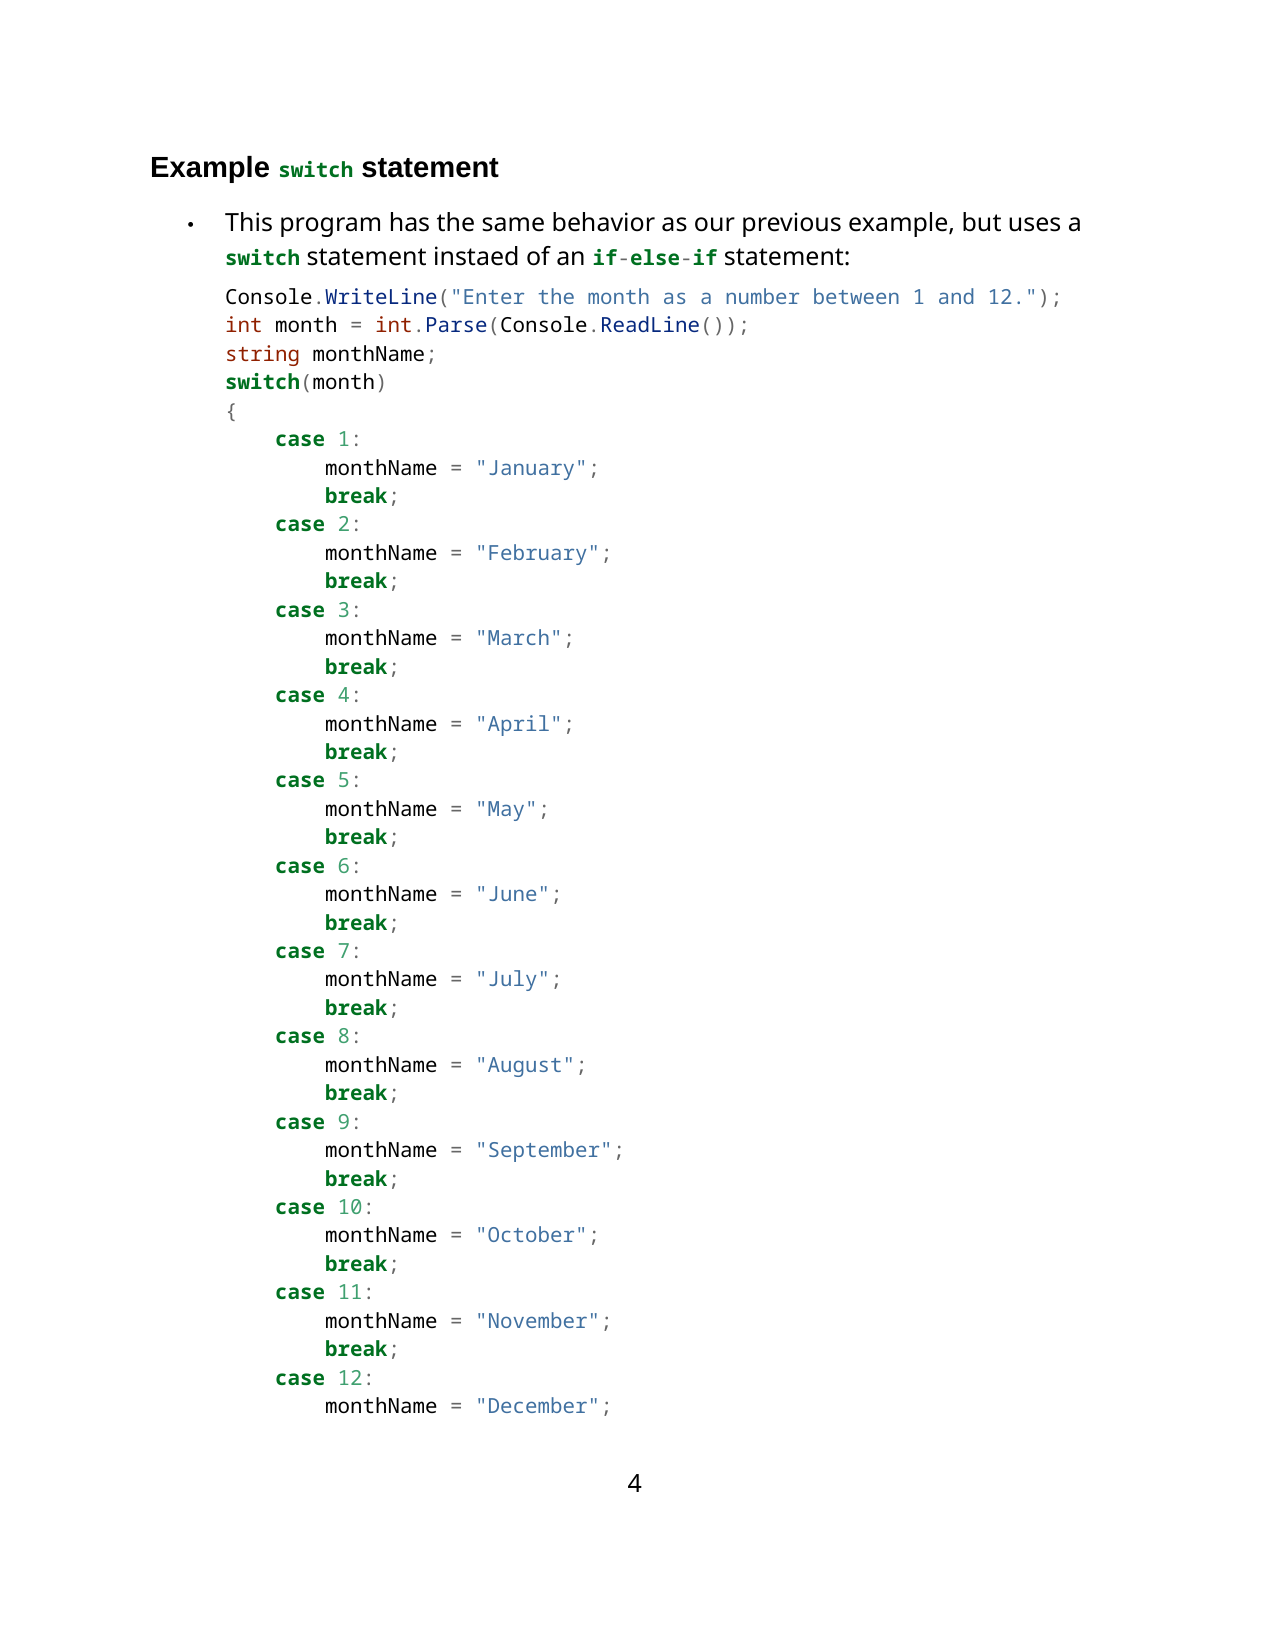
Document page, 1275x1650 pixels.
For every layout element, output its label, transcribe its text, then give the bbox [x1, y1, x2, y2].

list case 11: [187, 1277, 1125, 1306]
list case 10: [187, 1192, 1125, 1221]
list break; [187, 652, 1125, 680]
list Console.WriteLine("Enter the month as a number between 1 and 12."); [187, 282, 1125, 311]
list monthName = "August"; [187, 1050, 1125, 1078]
list case 1: [187, 424, 1125, 453]
list case 7: [187, 936, 1125, 964]
list case 6: [187, 851, 1125, 879]
list break; [187, 737, 1125, 766]
list monthName = "September"; [187, 1135, 1125, 1164]
list break; [187, 1164, 1125, 1192]
list monthName = "April"; [187, 709, 1125, 737]
list break; [187, 481, 1125, 509]
list break; [187, 993, 1125, 1021]
list monthName = "March"; [187, 623, 1125, 652]
list break; [187, 908, 1125, 936]
list break; [187, 1334, 1125, 1363]
list case 9: [187, 1107, 1125, 1135]
subtitle Example switch statement [150, 150, 1125, 183]
list This program has the same behavior as our previous example, but uses a switch statement instaed of an if-else-if statement: [187, 205, 1125, 273]
list { [187, 396, 1125, 424]
list monthName = "May"; [187, 794, 1125, 822]
list case 8: [187, 1021, 1125, 1050]
list switch(month) [187, 367, 1125, 396]
list case 3: [187, 595, 1125, 623]
list int month = int.Parse(Console.ReadLine()); [187, 311, 1125, 339]
list break; [187, 1249, 1125, 1277]
list case 4: [187, 680, 1125, 709]
list break; [187, 1078, 1125, 1107]
list monthName = "February"; [187, 538, 1125, 566]
list string monthName; [187, 339, 1125, 367]
list monthName = "June"; [187, 879, 1125, 908]
list break; [187, 566, 1125, 595]
list monthName = "November"; [187, 1306, 1125, 1334]
list monthName = "January"; [187, 453, 1125, 481]
list break; [187, 822, 1125, 851]
list case 12: [187, 1363, 1125, 1391]
list monthName = "December"; [187, 1391, 1125, 1419]
list case 5: [187, 766, 1125, 794]
list monthName = "July"; [187, 964, 1125, 993]
list case 2: [187, 509, 1125, 538]
list monthName = "October"; [187, 1221, 1125, 1249]
